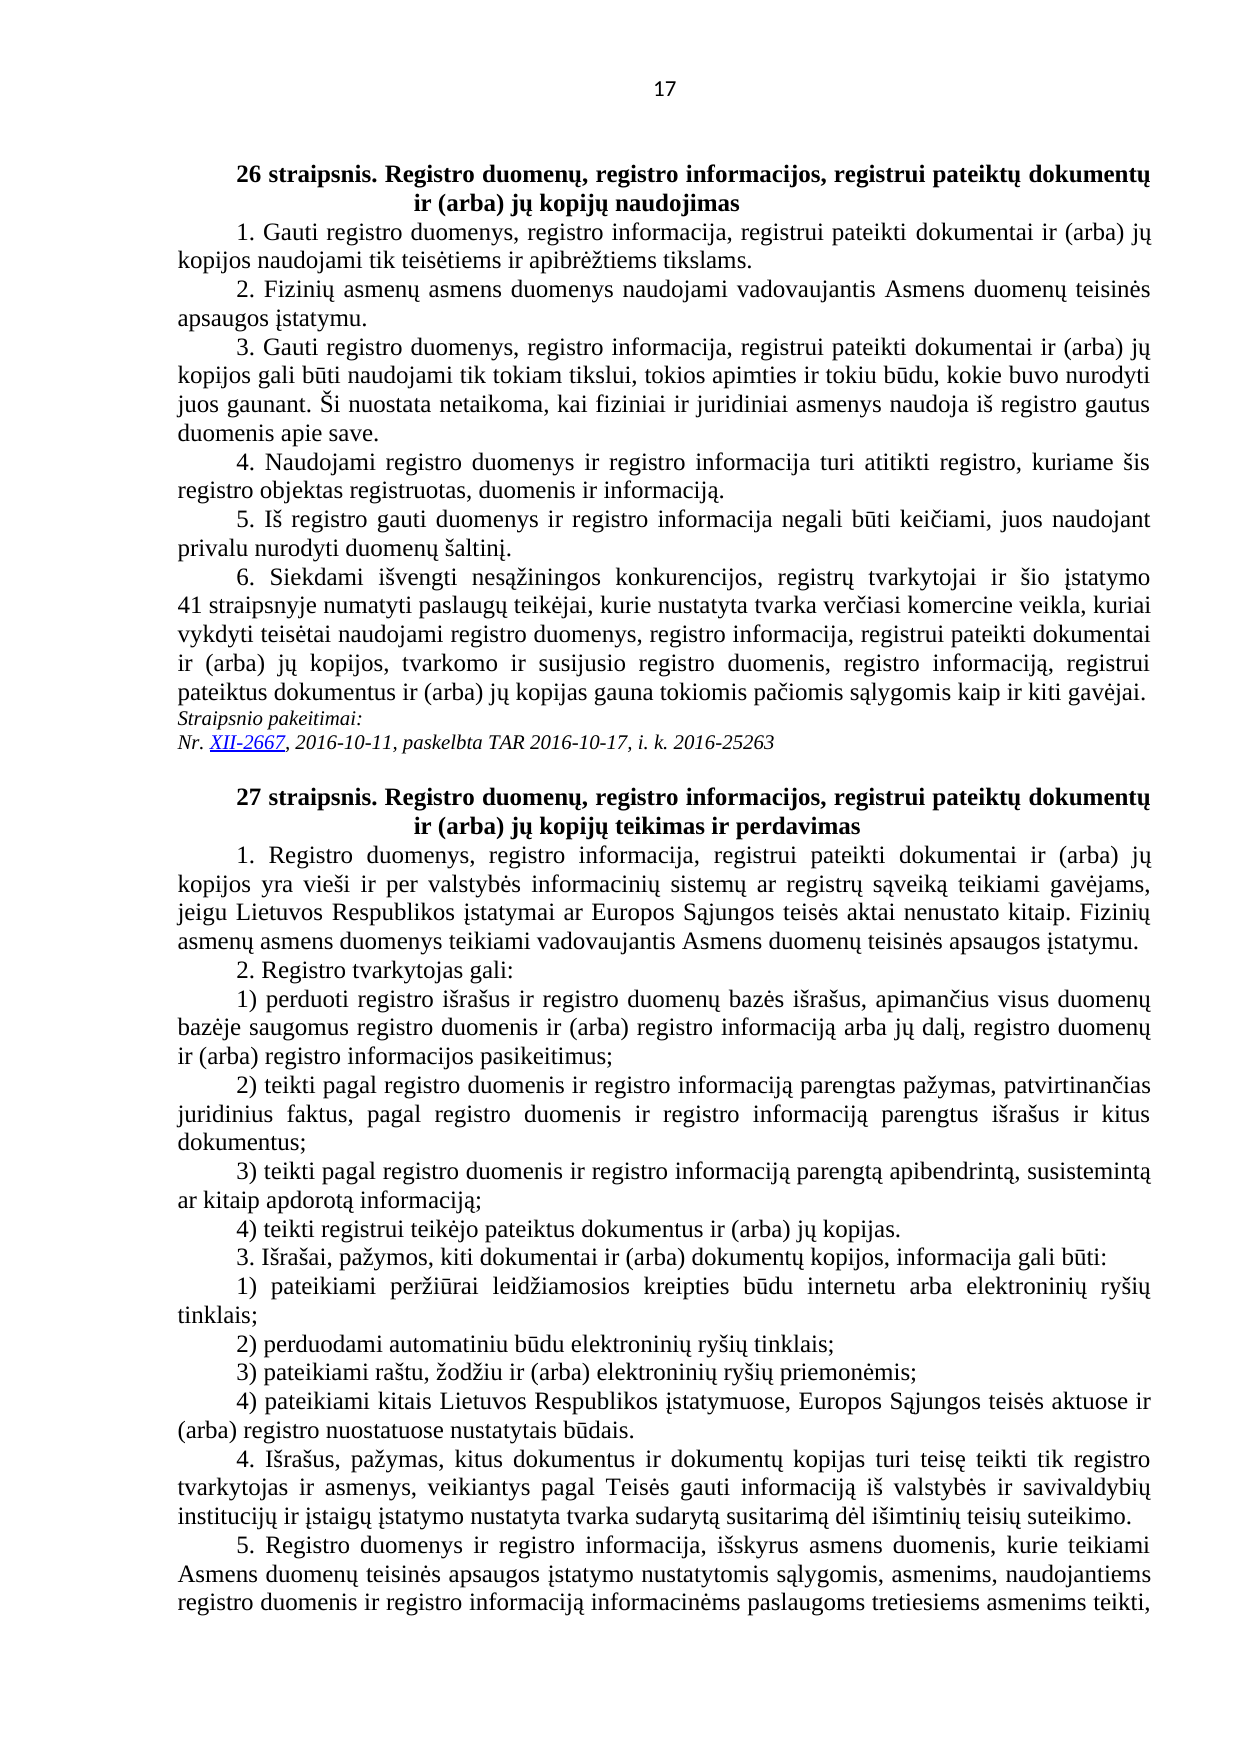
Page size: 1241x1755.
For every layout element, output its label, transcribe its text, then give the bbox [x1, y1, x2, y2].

text 2. Fizinių asmenų asmens duomenys naudojami vadovaujantis Asmens duomenų teisinės apsaugos įstatymu. [177, 274, 1152, 332]
text 4. Naudojami registro duomenys ir registro informacija turi atitikti registro, kuriame šis registro objektas registruotas, duomenis ir informaciją. [177, 447, 1152, 504]
text 6. Siekdami išvengti nesąžiningos konkurencijos, registrų tvarkytojai ir šio įstatymo 41 straipsnyje numatyti paslaugų teikėjai, kurie nustatyta tvarka verčiasi komercine veikla, kuriai vykdyti teisėtai naudojami registro duomenys, registro informacija, registrui pateikti dokumentai ir (arba) jų kopijos, tvarkomo ir susijusio registro duomenis, registro informaciją, registrui pateiktus dokumentus ir (arba) jų kopijas gauna tokiomis pačiomis sąlygomis kaip ir kiti gavėjai. [177, 562, 1152, 706]
text 3) teikti pagal registro duomenis ir registro informaciją parengtą apibendrintą, susistemintą ar kitaip apdorotą informaciją; [177, 1156, 1152, 1214]
text 27 straipsnis. Registro duomenų, registro informacijos, registrui pateiktų dokumentų ir (arba) jų kopijų teikimas ir perdavimas [236, 782, 1152, 840]
text Nr. XII-2667, 2016-10-11, paskelbta TAR 2016-10-17, i. k. 2016-25263 [177, 730, 1152, 754]
text 2. Registro tvarkytojas gali: [177, 955, 1152, 984]
text 1) pateikiami peržiūrai leidžiamosios kreipties būdu internetu arba elektroninių ryšių tinklais; [177, 1271, 1152, 1329]
text 3. Gauti registro duomenys, registro informacija, registrui pateikti dokumentai ir (arba) jų kopijos gali būti naudojami tik tokiam tikslui, tokios apimties ir tokiu būdu, kokie buvo nurodyti juos gaunant. Ši nuostata netaikoma, kai fiziniai ir juridiniai asmenys naudoja iš registro gautus duomenis apie save. [177, 332, 1152, 447]
text 2) perduodami automatiniu būdu elektroninių ryšių tinklais; [177, 1329, 1152, 1357]
text 4) teikti registrui teikėjo pateiktus dokumentus ir (arba) jų kopijas. [177, 1214, 1152, 1242]
text 5. Registro duomenys ir registro informacija, išskyrus asmens duomenis, kurie teikiami Asmens duomenų teisinės apsaugos įstatymo nustatytomis sąlygomis, asmenims, naudojantiems registro duomenis ir registro informaciją informacinėms paslaugoms tretiesiems asmenims teikti, [177, 1530, 1152, 1616]
text 4) pateikiami kitais Lietuvos Respublikos įstatymuose, Europos Sąjungos teisės aktuose ir (arba) registro nuostatuose nustatytais būdais. [177, 1386, 1152, 1444]
text 26 straipsnis. Registro duomenų, registro informacijos, registrui pateiktų dokumentų ir (arba) jų kopijų naudojimas [236, 159, 1152, 217]
text 1. Gauti registro duomenys, registro informacija, registrui pateikti dokumentai ir (arba) jų kopijos naudojami tik teisėtiems ir apibrėžtiems tikslams. [177, 217, 1152, 274]
text 5. Iš registro gauti duomenys ir registro informacija negali būti keičiami, juos naudojant privalu nurodyti duomenų šaltinį. [177, 504, 1152, 562]
text Straipsnio pakeitimai: [177, 706, 1152, 730]
text 3) pateikiami raštu, žodžiu ir (arba) elektroninių ryšių priemonėmis; [177, 1357, 1152, 1386]
text 3. Išrašai, pažymos, kiti dokumentai ir (arba) dokumentų kopijos, informacija gali būti: [177, 1242, 1152, 1271]
text 4. Išrašus, pažymas, kitus dokumentus ir dokumentų kopijas turi teisę teikti tik registro tvarkytojas ir asmenys, veikiantys pagal Teisės gauti informaciją iš valstybės ir savivaldybių institucijų ir įstaigų įstatymo nustatyta tvarka sudarytą susitarimą dėl išimtinių teisių suteikimo. [177, 1444, 1152, 1530]
text 1) perduoti registro išrašus ir registro duomenų bazės išrašus, apimančius visus duomenų bazėje saugomus registro duomenis ir (arba) registro informaciją arba jų dalį, registro duomenų ir (arba) registro informacijos pasikeitimus; [177, 984, 1152, 1070]
text 2) teikti pagal registro duomenis ir registro informaciją parengtas pažymas, patvirtinančias juridinius faktus, pagal registro duomenis ir registro informaciją parengtus išrašus ir kitus dokumentus; [177, 1070, 1152, 1156]
text 1. Registro duomenys, registro informacija, registrui pateikti dokumentai ir (arba) jų kopijos yra vieši ir per valstybės informacinių sistemų ar registrų sąveiką teikiami gavėjams, jeigu Lietuvos Respublikos įstatymai ar Europos Sąjungos teisės aktai nenustato kitaip. Fizinių asmenų asmens duomenys teikiami vadovaujantis Asmens duomenų teisinės apsaugos įstatymu. [177, 840, 1152, 955]
